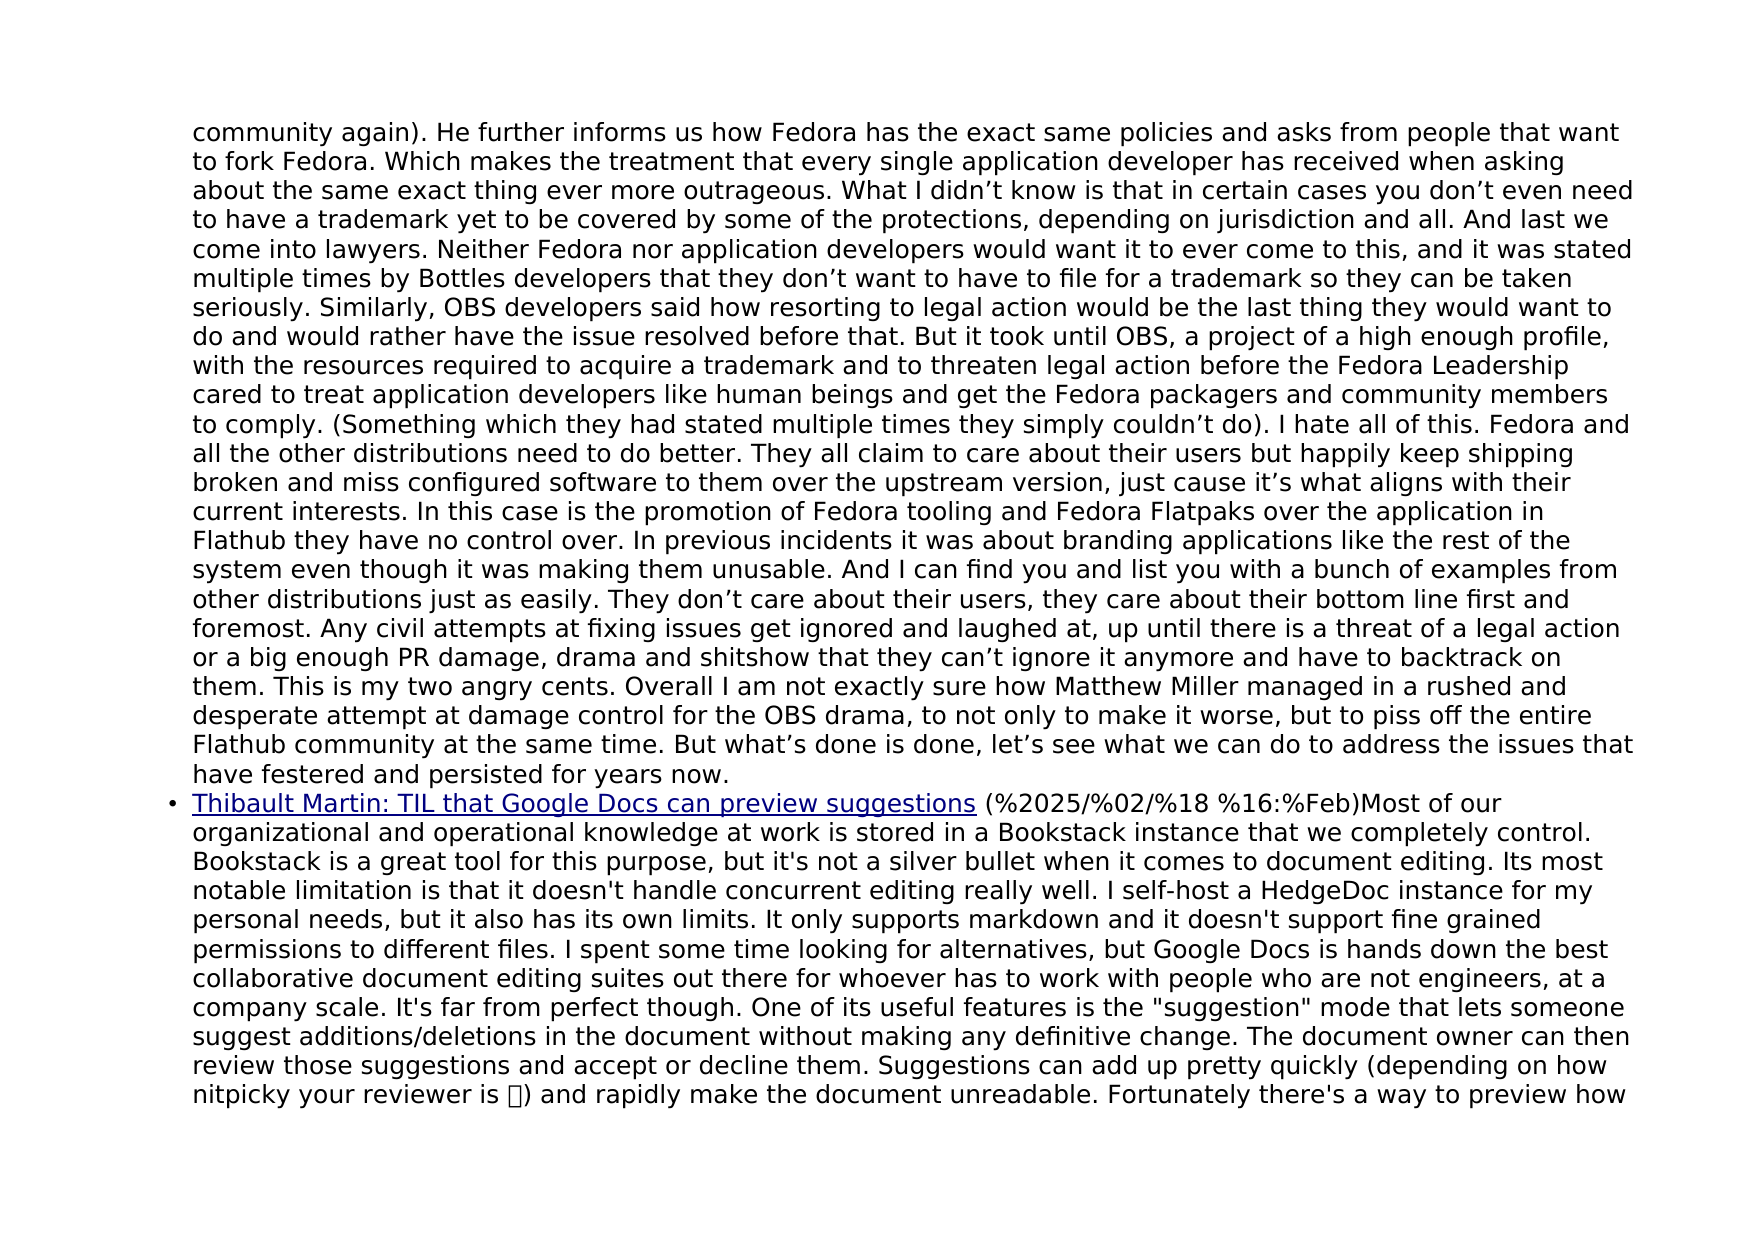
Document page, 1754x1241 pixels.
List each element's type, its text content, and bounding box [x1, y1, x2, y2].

list community again). He further informs us how Fedora has the exact same policies and asks from people that want to fork Fedora. Which makes the treatment that every single application developer has received when asking about the same exact thing ever more outrageous. What I didn’t know is that in certain cases you don’t even need to have a trademark yet to be covered by some of the protections, depending on jurisdiction and all. And last we come into lawyers. Neither Fedora nor application developers would want it to ever come to this, and it was stated multiple times by Bottles developers that they don’t want to have to file for a trademark so they can be taken seriously. Similarly, OBS developers said how resorting to legal action would be the last thing they would want to do and would rather have the issue resolved before that. But it took until OBS, a project of a high enough profile, with the resources required to acquire a trademark and to threaten legal action before the Fedora Leadership cared to treat application developers like human beings and get the Fedora packagers and community members to comply. (Something which they had stated multiple times they simply couldn’t do). I hate all of this. Fedora and all the other distributions need to do better. They all claim to care about their users but happily keep shipping broken and miss configured software to them over the upstream version, just cause it’s what aligns with their current interests. In this case is the promotion of Fedora tooling and Fedora Flatpaks over the application in Flathub they have no control over. In previous incidents it was about branding applications like the rest of the system even though it was making them unusable. And I can find you and list you with a bunch of examples from other distributions just as easily. They don’t care about their users, they care about their bottom line first and foremost. Any civil attempts at fixing issues get ignored and laughed at, up until there is a threat of a legal action or a big enough PR damage, drama and shitshow that they can’t ignore it anymore and have to backtrack on them. This is my two angry cents. Overall I am not exactly sure how Matthew Miller managed in a rushed and desperate attempt at damage control for the OBS drama, to not only to make it worse, but to piss off the entire Flathub community at the same time. But what’s done is done, let’s see what we can do to address the issues that have festered and persisted for years now. [177, 118, 1636, 789]
list Thibault Martin: TIL that Google Docs can preview suggestions (%2025/%02/%18 %16:%Feb)Most of our organizational and operational knowledge at work is stored in a Bookstack instance that we completely control. Bookstack is a great tool for this purpose, but it's not a silver bullet when it comes to document editing. Its most notable limitation is that it doesn't handle concurrent editing really well. I self-host a HedgeDoc instance for my personal needs, but it also has its own limits. It only supports markdown and it doesn't support fine grained permissions to different files. I spent some time looking for alternatives, but Google Docs is hands down the best collaborative document editing suites out there for whoever has to work with people who are not engineers, at a company scale. It's far from perfect though. One of its useful features is the "suggestion" mode that lets someone suggest additions/deletions in the document without making any definitive change. The document owner can then review those suggestions and accept or decline them. Suggestions can add up pretty quickly (depending on how nitpicky your reviewer is 🤭) and rapidly make the document unreadable. Fortunately there's a way to preview how [177, 789, 1636, 1110]
